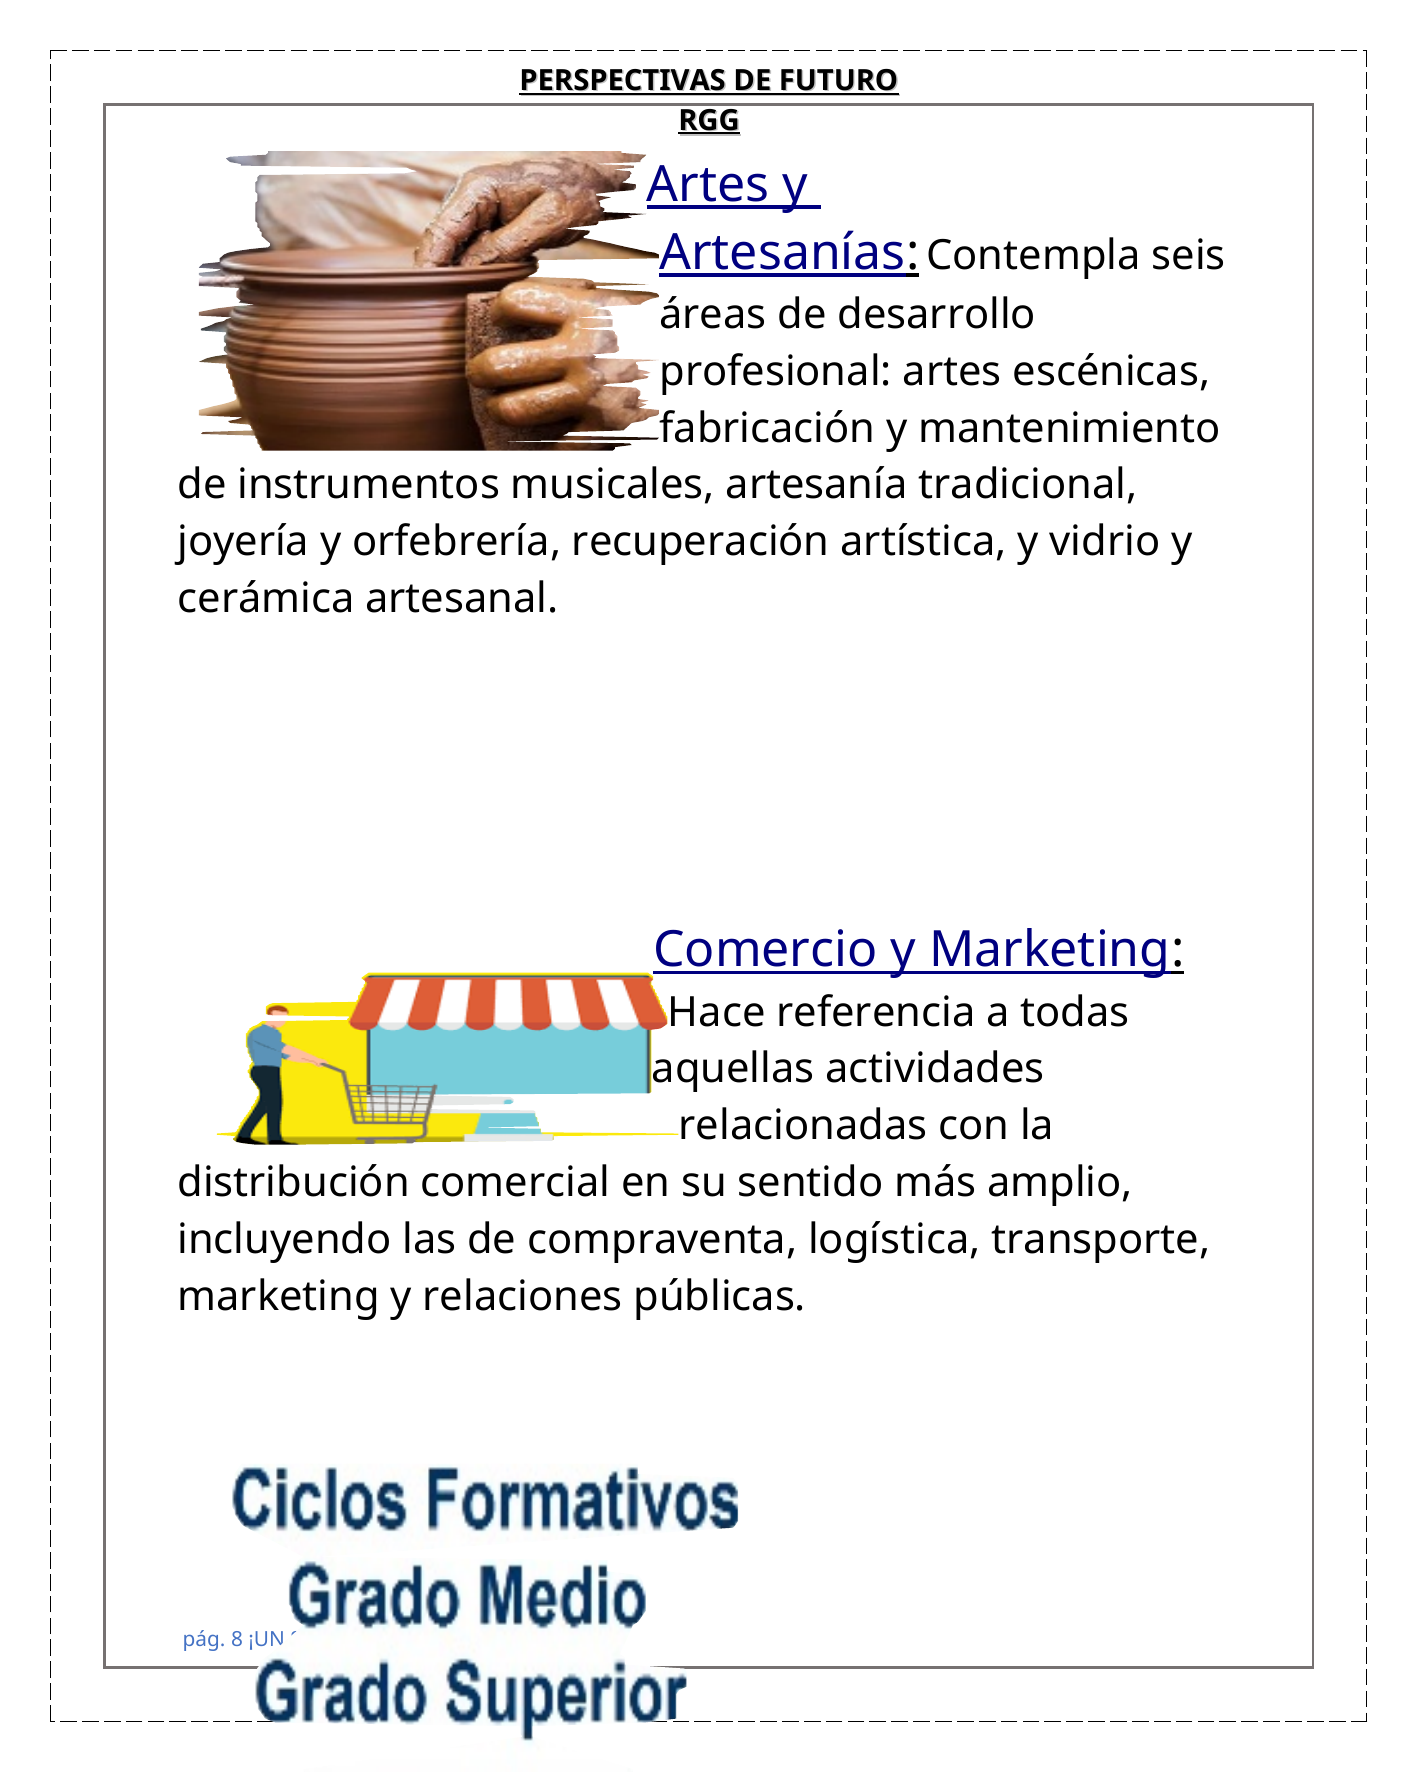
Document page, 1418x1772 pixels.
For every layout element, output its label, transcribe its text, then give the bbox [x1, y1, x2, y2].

subtitle Artes y Artesanías: Contempla seis áreas de desarrollo profesional: artes escénicas, fabricación y mantenimiento de instrumentos musicales, artesanía tradicional, joyería y orfebrería, recuperación artística, y vidrio y cerámica artesanal. [177, 148, 1240, 624]
subtitle Comercio y Marketing: Hace referencia a todas aquellas actividades relacionadas con la distribución comercial en su sentido más amplio, incluyendo las de compraventa, logística, transporte, marketing y relaciones públicas. [177, 913, 1240, 1322]
